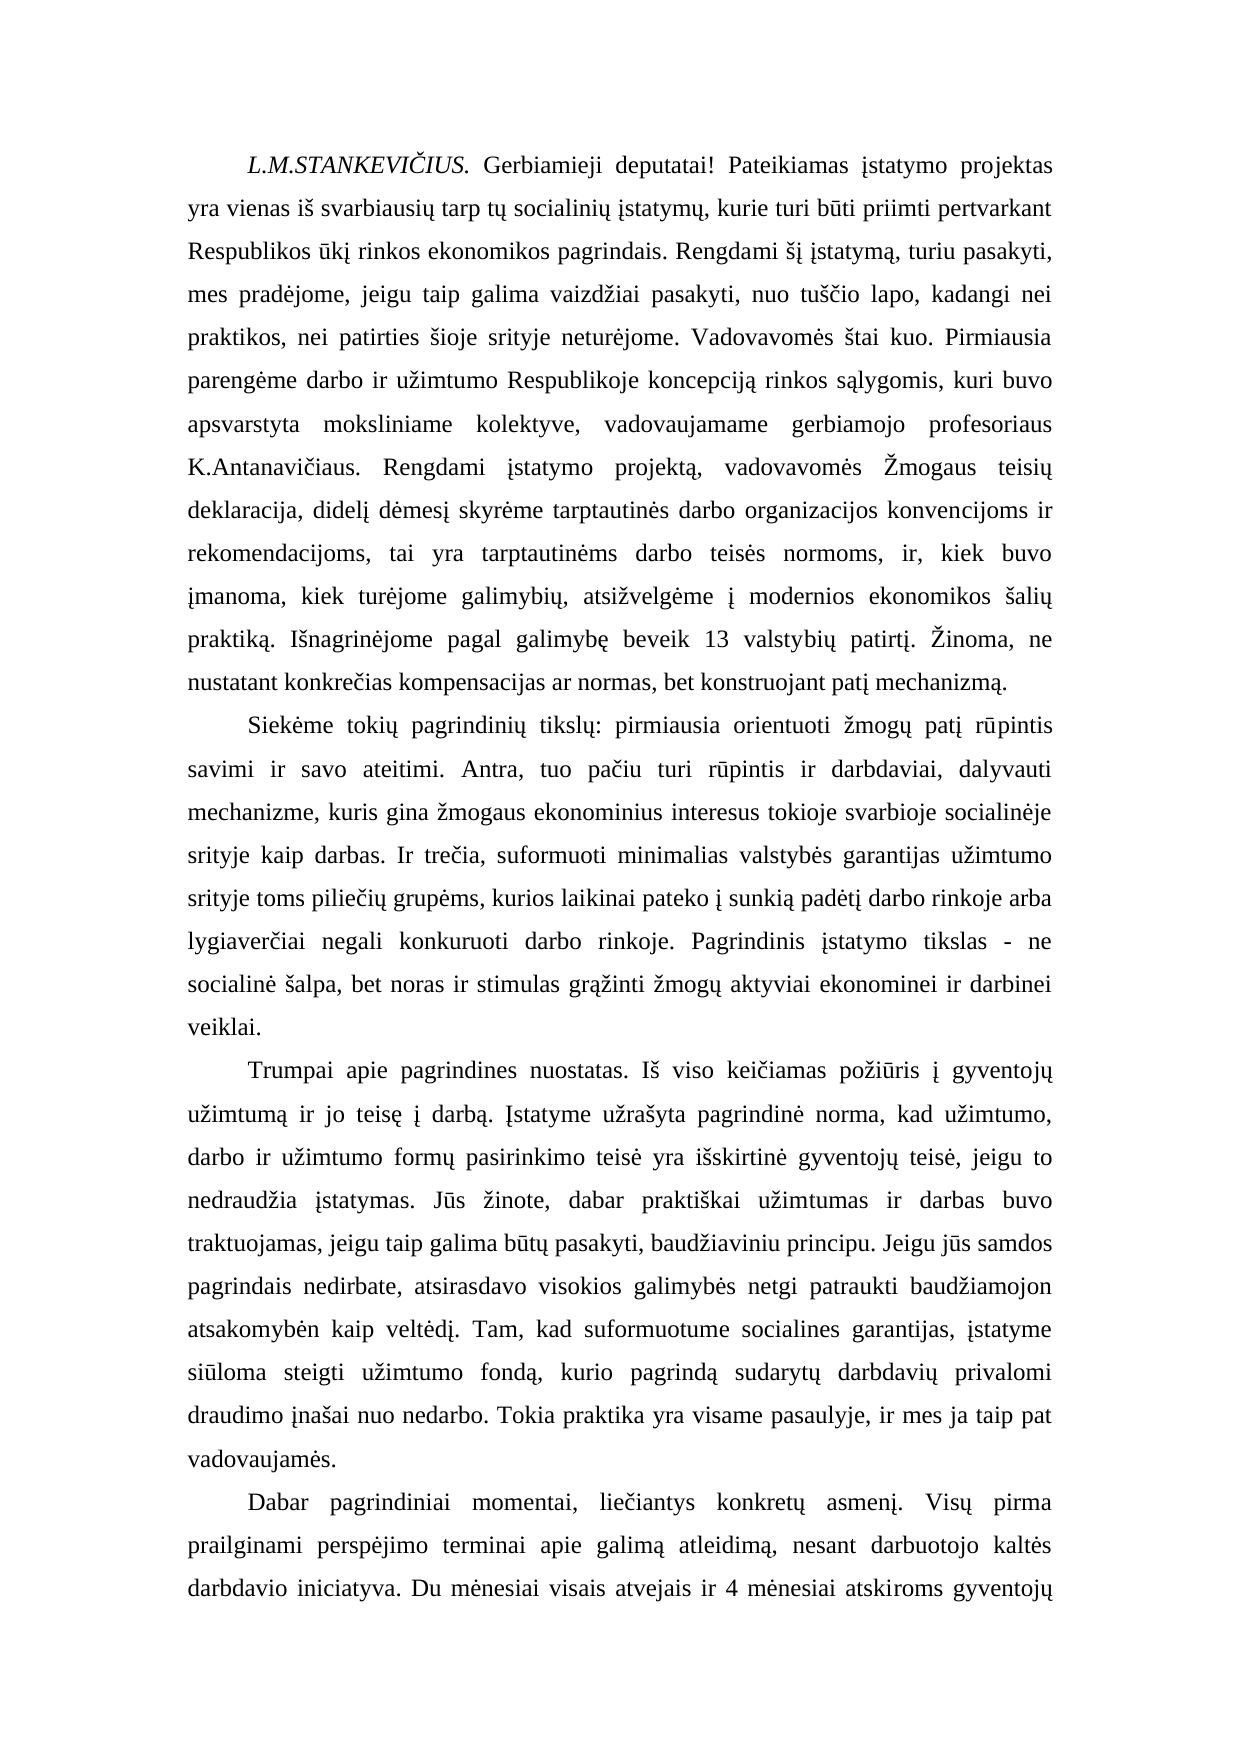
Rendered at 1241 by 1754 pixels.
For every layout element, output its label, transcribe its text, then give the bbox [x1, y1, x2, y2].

text Siekėme tokių pagrindinių tikslų: pirmiausia orientuoti žmogų patį rū­pintis savimi ir savo ateitimi. Antra, tuo pačiu turi rūpintis ir darbdaviai, dalyvauti mechanizme, kuris gina žmogaus ekonominius interesus tokioje svarbioje socialinėje srityje kaip darbas. Ir trečia, suformuoti minimalias valstybės garantijas užimtumo srityje toms piliečių grupėms, kurios laikinai pateko į sunkią padėtį darbo rinkoje arba lygiaverčiai negali konkuruoti darbo rinkoje. Pagrindinis įstatymo tikslas - ne socialinė šalpa, bet noras ir stimulas grąžinti žmogų aktyviai ekonominei ir darbinei veiklai. [187, 711, 1053, 1041]
text Trumpai apie pagrindines nuostatas. Iš viso keičiamas požiūris į gyvento­jų užimtumą ir jo teisę į darbą. Įstatyme užrašyta pagrindinė norma, kad užimtumo, darbo ir užimtumo formų pasirinkimo teisė yra išskirtinė gyven­tojų teisė, jeigu to nedraudžia įstatymas. Jūs žinote, dabar praktiškai užim­tumas ir darbas buvo traktuojamas, jeigu taip galima būtų pasakyti, baudžia­viniu principu. Jeigu jūs samdos pagrindais nedirbate, atsirasdavo visokios galimybės netgi patraukti baudžiamojon atsakomybėn kaip veltėdį. Tam, kad suformuotume socialines garantijas, įstatyme siūloma steigti užimtumo fondą, kurio pagrindą sudarytų darbdavių privalomi draudimo įnašai nuo nedarbo. Tokia praktika yra visame pasaulyje, ir mes ja taip pat vadovaujamės. [187, 1056, 1053, 1472]
text Dabar pagrindiniai momentai, liečiantys konkretų asmenį. Visų pirma prailginami perspėjimo terminai apie galimą atleidimą, nesant darbuotojo kaltės darbdavio iniciatyva. Du mėnesiai visais atvejais ir 4 mėnesiai atski­roms gyventojų [187, 1487, 1053, 1602]
text L.M.STANKEVIČIUS. Gerbiamieji deputatai! Pateikiamas įstatymo pro­jektas yra vienas iš svarbiausių tarp tų socialinių įstatymų, kurie turi būti priimti pertvarkant Respublikos ūkį rinkos ekonomikos pagrindais. Rengda­mi šį įstatymą, turiu pasakyti, mes pradėjome, jeigu taip galima vaizdžiai pasakyti, nuo tuščio lapo, kadangi nei praktikos, nei patirties šioje srityje neturėjome. Vadovavomės štai kuo. Pirmiausia parengėme darbo ir užimtu­mo Respublikoje koncepciją rinkos sąlygomis, kuri buvo apsvarstyta moks­liniame kolektyve, vadovaujamame gerbiamojo profesoriaus K.Antanavi­čiaus. Rengdami įstatymo projektą, vadovavomės Žmogaus teisių deklaracija, didelį dėmesį skyrėme tarptautinės darbo organizacijos konven­cijoms ir rekomendacijoms, tai yra tarptautinėms darbo teisės normoms, ir, kiek buvo įmanoma, kiek turėjome galimybių, atsižvelgėme į modernios ekonomikos šalių praktiką. Išnagrinėjome pagal galimybę beveik 13 valsty­bių patirtį. Žinoma, ne nustatant konkrečias kompensacijas ar normas, bet konstruojant patį mechanizmą. [187, 150, 1053, 696]
